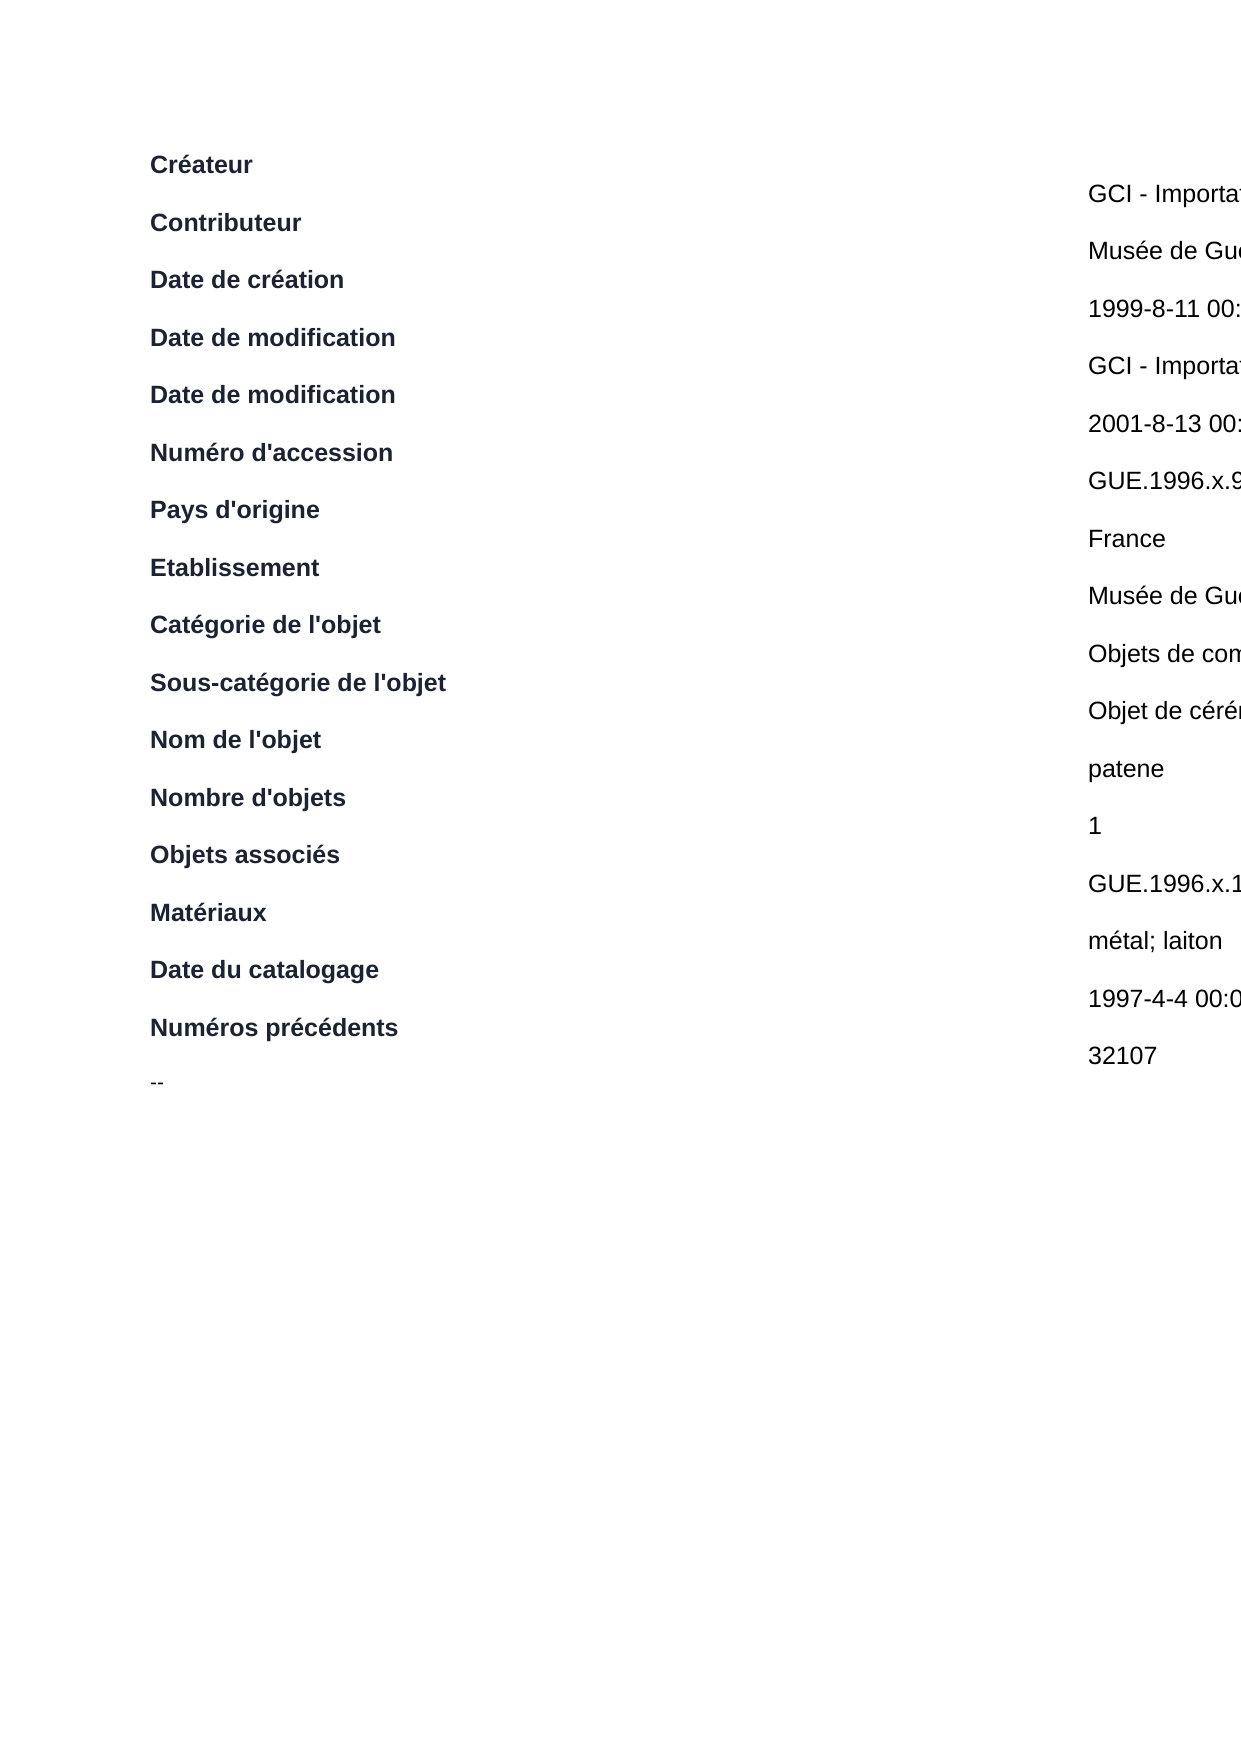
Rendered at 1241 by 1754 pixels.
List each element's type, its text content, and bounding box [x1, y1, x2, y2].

text Sous-catégorie de l'objet [150, 667, 1090, 696]
text 1999-8-11 00:00 [1088, 294, 1240, 322]
text -- [150, 1070, 1090, 1094]
text GCI - Importation [1088, 351, 1240, 380]
text Objets associés [150, 840, 1090, 869]
text Musée de Guérin [1088, 581, 1240, 610]
text Date de création [150, 265, 1090, 294]
text Pays d'origine [150, 495, 1090, 524]
text Objet de cérémonie [1088, 696, 1240, 725]
text Nom de l'objet [150, 725, 1090, 754]
text patene [1088, 754, 1240, 782]
text Date de modification [150, 380, 1090, 409]
text GUE.1996.x.9 [1088, 466, 1240, 495]
text 1 [1088, 811, 1240, 840]
text Numéros précédents [150, 1012, 1090, 1041]
text Etablissement [150, 552, 1090, 581]
text Matériaux [150, 897, 1090, 926]
text 1997-4-4 00:00 [1088, 984, 1240, 1012]
text GUE.1996.x.10; GUE.1996.x.8 [1088, 869, 1240, 897]
text Date de modification [150, 322, 1090, 351]
text Numéro d'accession [150, 437, 1090, 466]
text GCI - Importation [1088, 179, 1240, 207]
text Nombre d'objets [150, 782, 1090, 811]
text Contributeur [150, 207, 1090, 236]
text Objets de communication [1088, 639, 1240, 667]
text métal; laiton [1088, 926, 1240, 955]
text Créateur [150, 150, 1090, 179]
text 32107 [1088, 1041, 1240, 1070]
text France [1088, 524, 1240, 552]
text Date du catalogage [150, 955, 1090, 984]
text 2001-8-13 00:00 [1088, 409, 1240, 437]
text Musée de Guérin [1088, 236, 1240, 265]
text Catégorie de l'objet [150, 610, 1090, 639]
